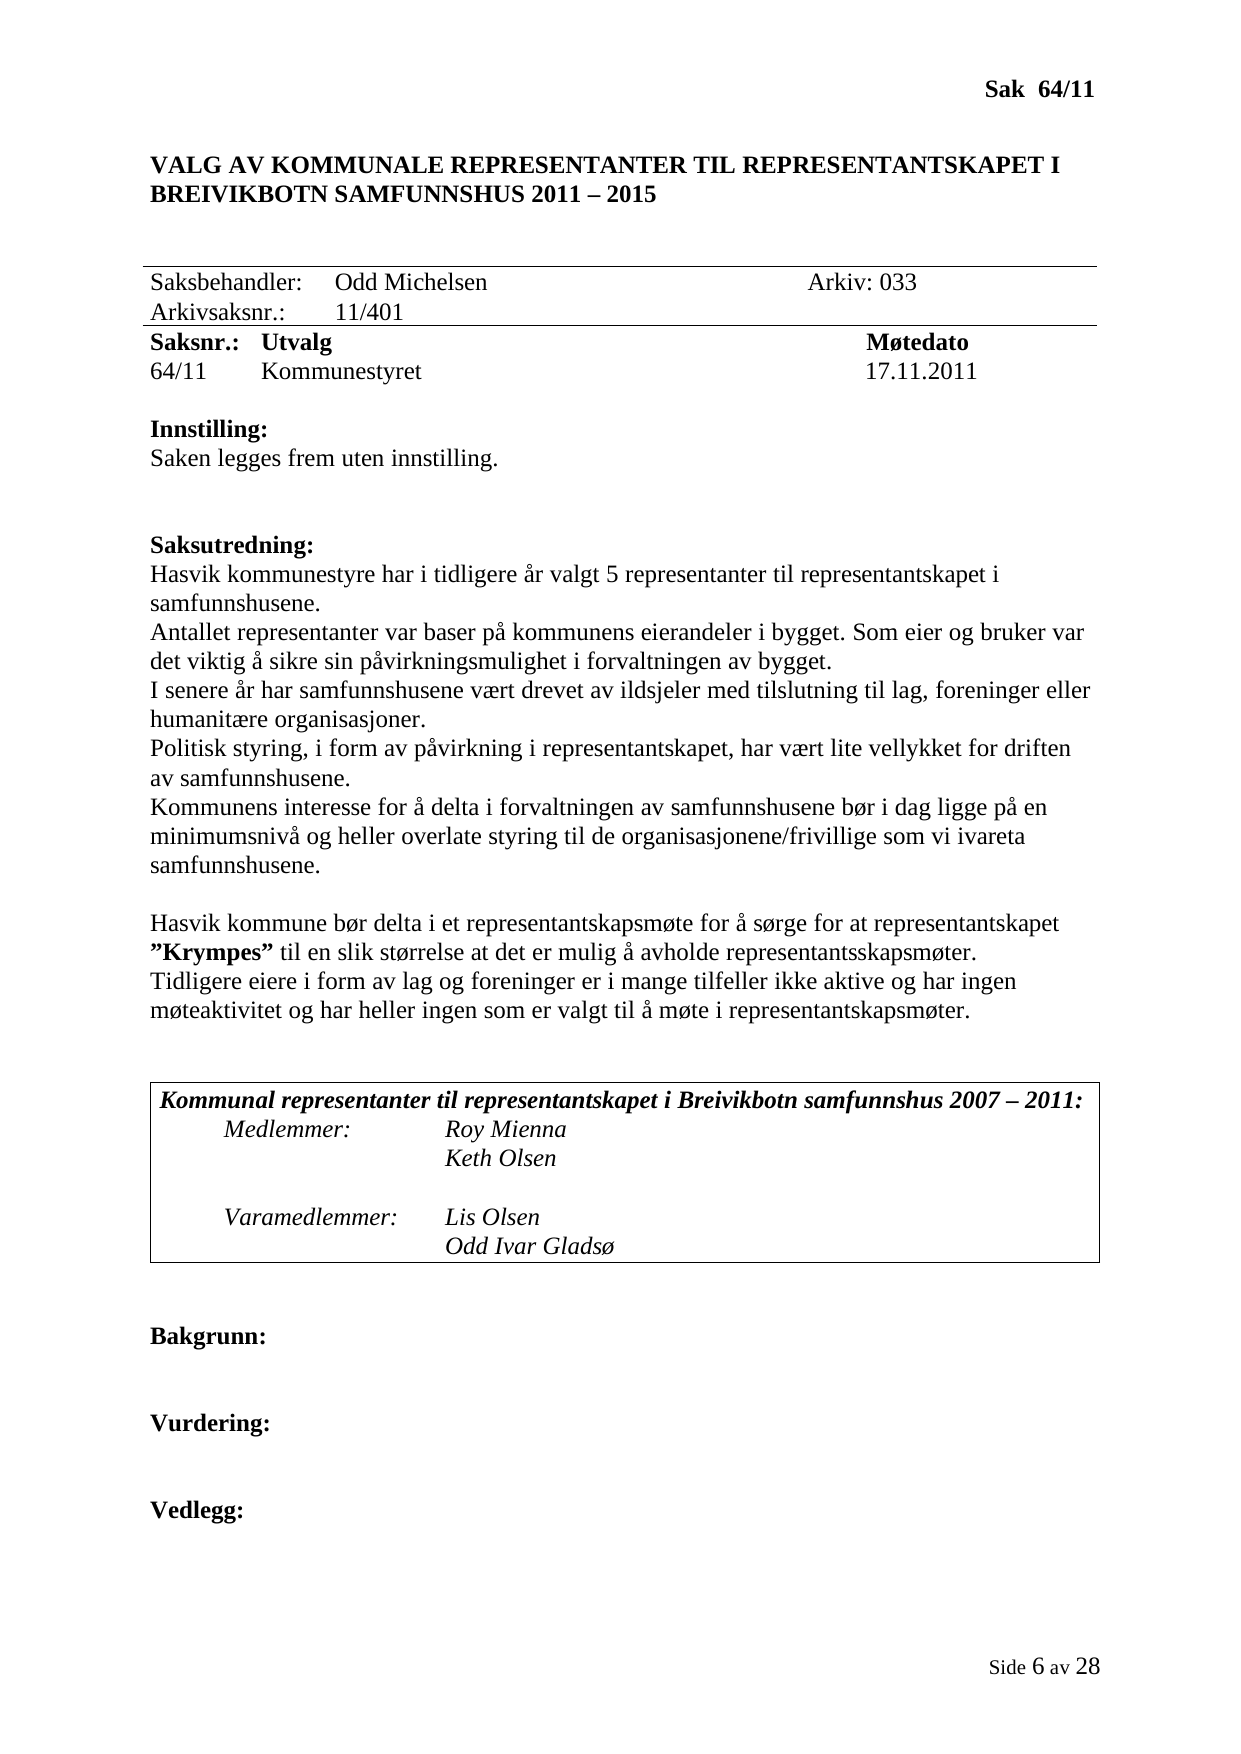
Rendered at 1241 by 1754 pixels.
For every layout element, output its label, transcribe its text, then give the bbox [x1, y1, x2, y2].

table_cell Arkivsaksnr.: [143, 296, 327, 325]
text Hasvik kommunestyre har i tidligere år valgt 5 representanter til representantskapet i samfunnshusene. [150, 559, 1100, 617]
text Saksutredning: [150, 530, 1100, 559]
table_cell [800, 296, 1097, 325]
text I senere år har samfunnshusene vært drevet av ildsjeler med tilslutning til lag, foreninger eller humanitære organisasjoner. [150, 675, 1100, 733]
text Odd Ivar Gladsø [151, 1227, 1099, 1262]
text Bakgrunn: [150, 1321, 1100, 1350]
text 64/11 Kommunestyret 17.11.2011 [150, 356, 1100, 384]
text Saken legges frem uten innstilling. [150, 443, 1100, 472]
text Tidligere eiere i form av lag og foreninger er i mange tilfeller ikke aktive og har ingen møteaktivitet og har heller ingen som er valgt til å møte i representantskapsmøter. [150, 966, 1100, 1024]
text Varamedlemmer: Lis Olsen [151, 1198, 1099, 1227]
table_header Saksbehandler: [143, 267, 327, 296]
table_header Arkiv: 033 [800, 267, 1097, 296]
table_cell 11/401 [327, 296, 569, 325]
text Medlemmer: Roy Mienna [151, 1111, 1099, 1140]
table_cell Utvalg [254, 326, 859, 356]
text Keth Olsen [151, 1140, 1099, 1172]
table_header Odd Michelsen [327, 267, 800, 296]
table_cell Møtedato [859, 325, 1107, 356]
text Vedlegg: [150, 1495, 1100, 1524]
text Vurdering: [150, 1408, 1100, 1437]
table_cell [569, 296, 800, 325]
text Innstilling: [150, 414, 1100, 443]
text Politisk styring, i form av påvirkning i representantskapet, har vært lite vellykket for driften av samfunnshusene. [150, 733, 1100, 791]
text Kommunens interesse for å delta i forvaltningen av samfunnshusene bør i dag ligge på en minimumsnivå og heller overlate styring til de organisasjonene/frivillige som vi ivareta samfunnshusene. [150, 791, 1100, 879]
text VALG AV KOMMUNALE REPRESENTANTER TIL REPRESENTANTSKAPET I BREIVIKBOTN SAMFUNNSHUS 2011 – 2015 [150, 150, 1100, 208]
text Antallet representanter var baser på kommunens eierandeler i bygget. Som eier og bruker var det viktig å sikre sin påvirkningsmulighet i forvaltningen av bygget. [150, 617, 1100, 675]
table_cell Saksnr.: [143, 326, 253, 356]
text Kommunal representanter til representantskapet i Breivikbotn samfunnshus 2007 – 2011: [151, 1083, 1099, 1111]
table_header [1097, 266, 1107, 296]
table_cell [1097, 296, 1107, 325]
text Hasvik kommune bør delta i et representantskapsmøte for å sørge for at representantskapet ”Krympes” til en slik størrelse at det er mulig å avholde representantsskapsmøter. [150, 908, 1100, 966]
